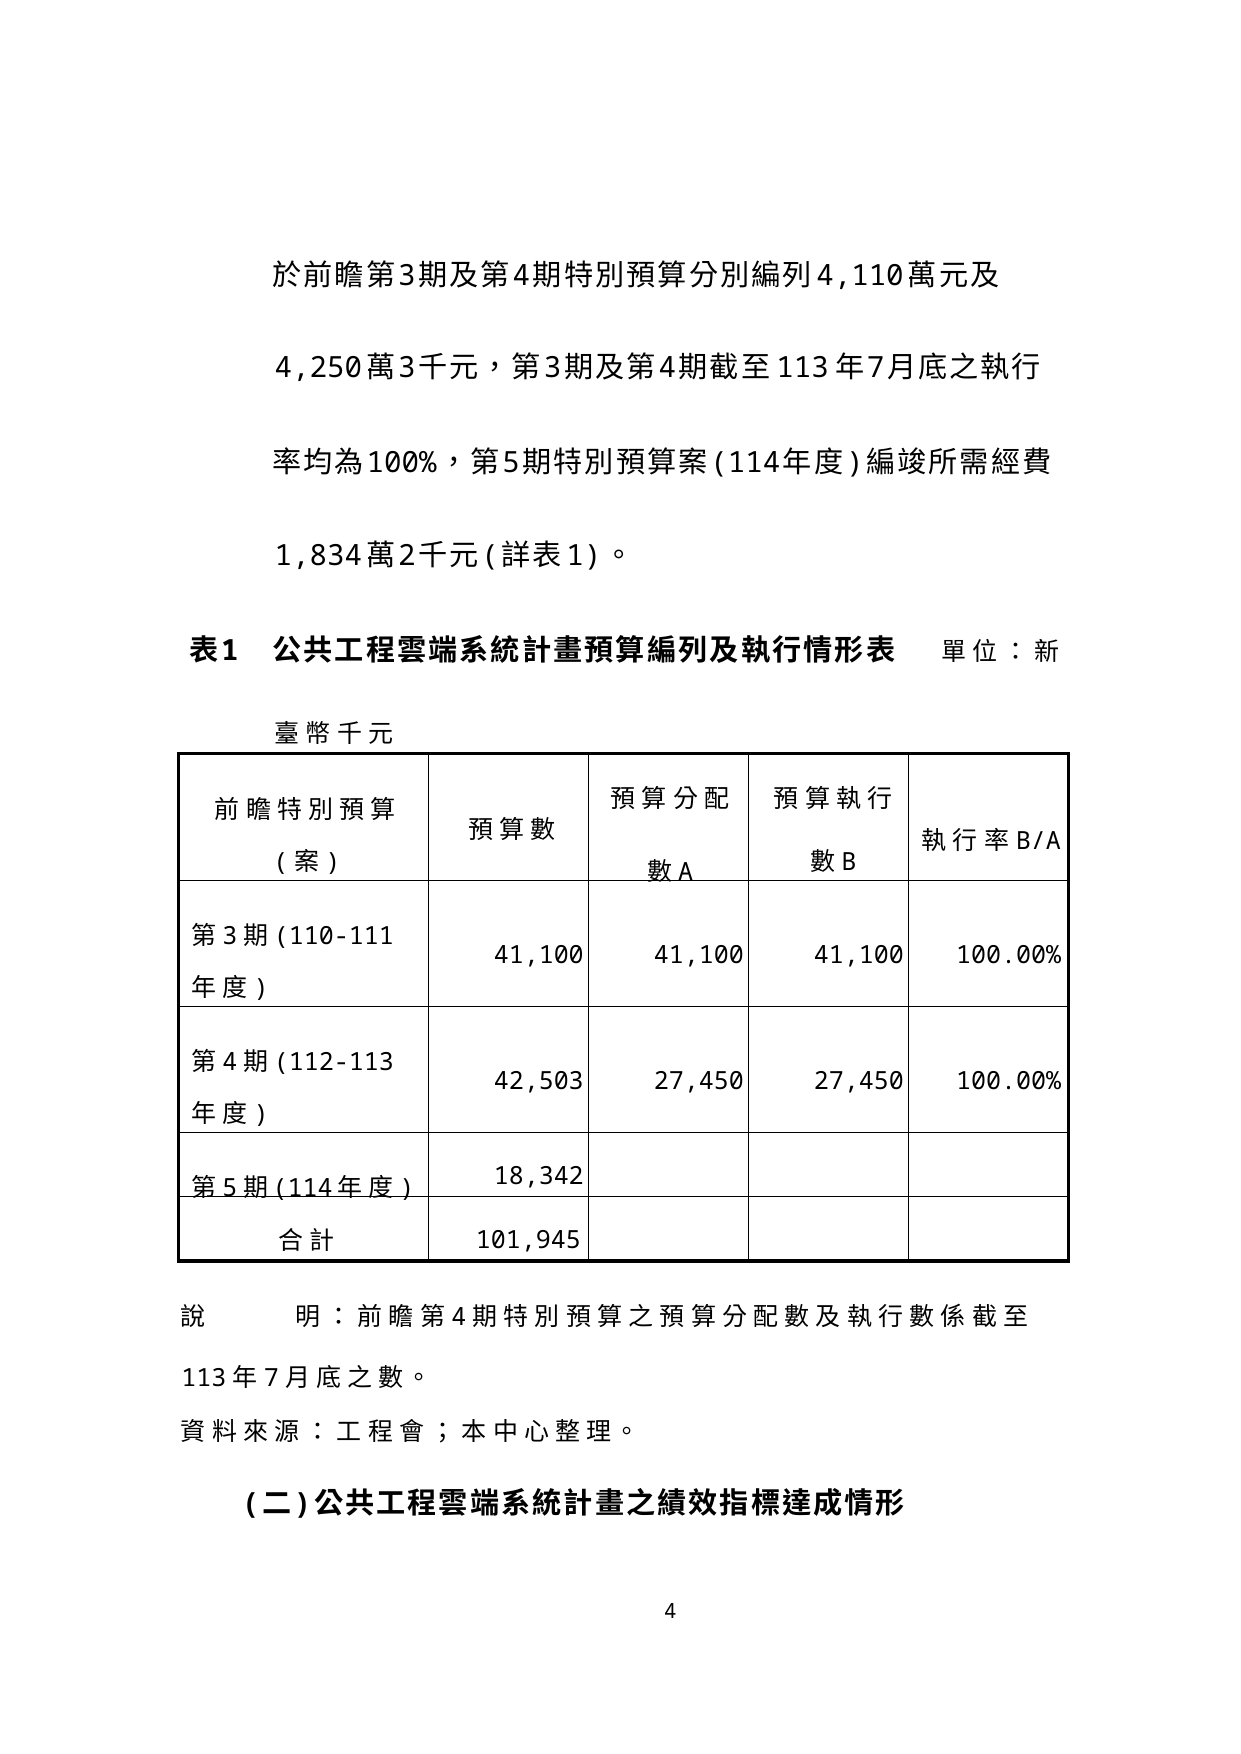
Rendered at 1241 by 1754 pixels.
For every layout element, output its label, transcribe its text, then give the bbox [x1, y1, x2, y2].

table_cell 42,503 [429, 1007, 588, 1132]
table_header 前瞻特別預算(案) [180, 755, 428, 880]
table_cell 27,450 [589, 1007, 748, 1132]
text 工程會配合行政院雲端化政策研提公共工程雲端系統計畫，規劃於110至114年間逐步將原有各自獨立辦理公共工程督導考核等相關業務之12個系統重新整合，移轉至公有雲端環境，以解決系統資料整合性低及應變彈性不足之問題。公共工程雲端系統計畫總經費1億194萬5千元，於前瞻第3期及第4期特別預算分別編列4,110萬元及4,250萬3千元，第3期及第4期截至113年7月底之執行率均為100%，第5期特別預算案(114年度)編竣所需經費1,834萬2千元(詳表1)。 [266, 189, 1063, 564]
table_cell [589, 1133, 748, 1196]
table_cell [909, 1197, 1067, 1259]
table_header 預算分配數A [589, 755, 748, 880]
table_cell 27,450 [749, 1007, 908, 1132]
text 表1 公共工程雲端系統計畫預算編列及執行情形表 單位：新臺幣千元 [180, 564, 1063, 752]
table_cell [909, 1133, 1067, 1196]
table_header 預算執行數B [749, 755, 908, 880]
text 說 明：前瞻第4期特別預算之預算分配數及執行數係截至113年7月底之數。 [177, 1263, 1063, 1387]
table_cell [589, 1197, 748, 1259]
table_cell [749, 1133, 908, 1196]
table_cell 101,945 [429, 1197, 588, 1259]
table_cell 41,100 [429, 881, 588, 1006]
table_cell 100.00% [909, 881, 1067, 1006]
table_cell [749, 1197, 908, 1259]
table_cell 100.00% [909, 1007, 1067, 1132]
table_cell 合計 [180, 1197, 428, 1259]
text 資料來源：工程會；本中心整理。 [177, 1387, 1063, 1450]
table_cell 第4期(112-113年度) [180, 1007, 428, 1132]
table_cell 18,342 [429, 1133, 588, 1196]
table_cell 第5期(114年度) [180, 1133, 428, 1196]
table_header 執行率B/A [909, 755, 1067, 880]
table_cell 第3期(110-111年度) [180, 881, 428, 1006]
table_cell 41,100 [749, 881, 908, 1006]
table_header 預算數 [429, 755, 588, 880]
table_cell 41,100 [589, 881, 748, 1006]
text (二)公共工程雲端系統計畫之績效指標達成情形 [236, 1450, 1063, 1512]
